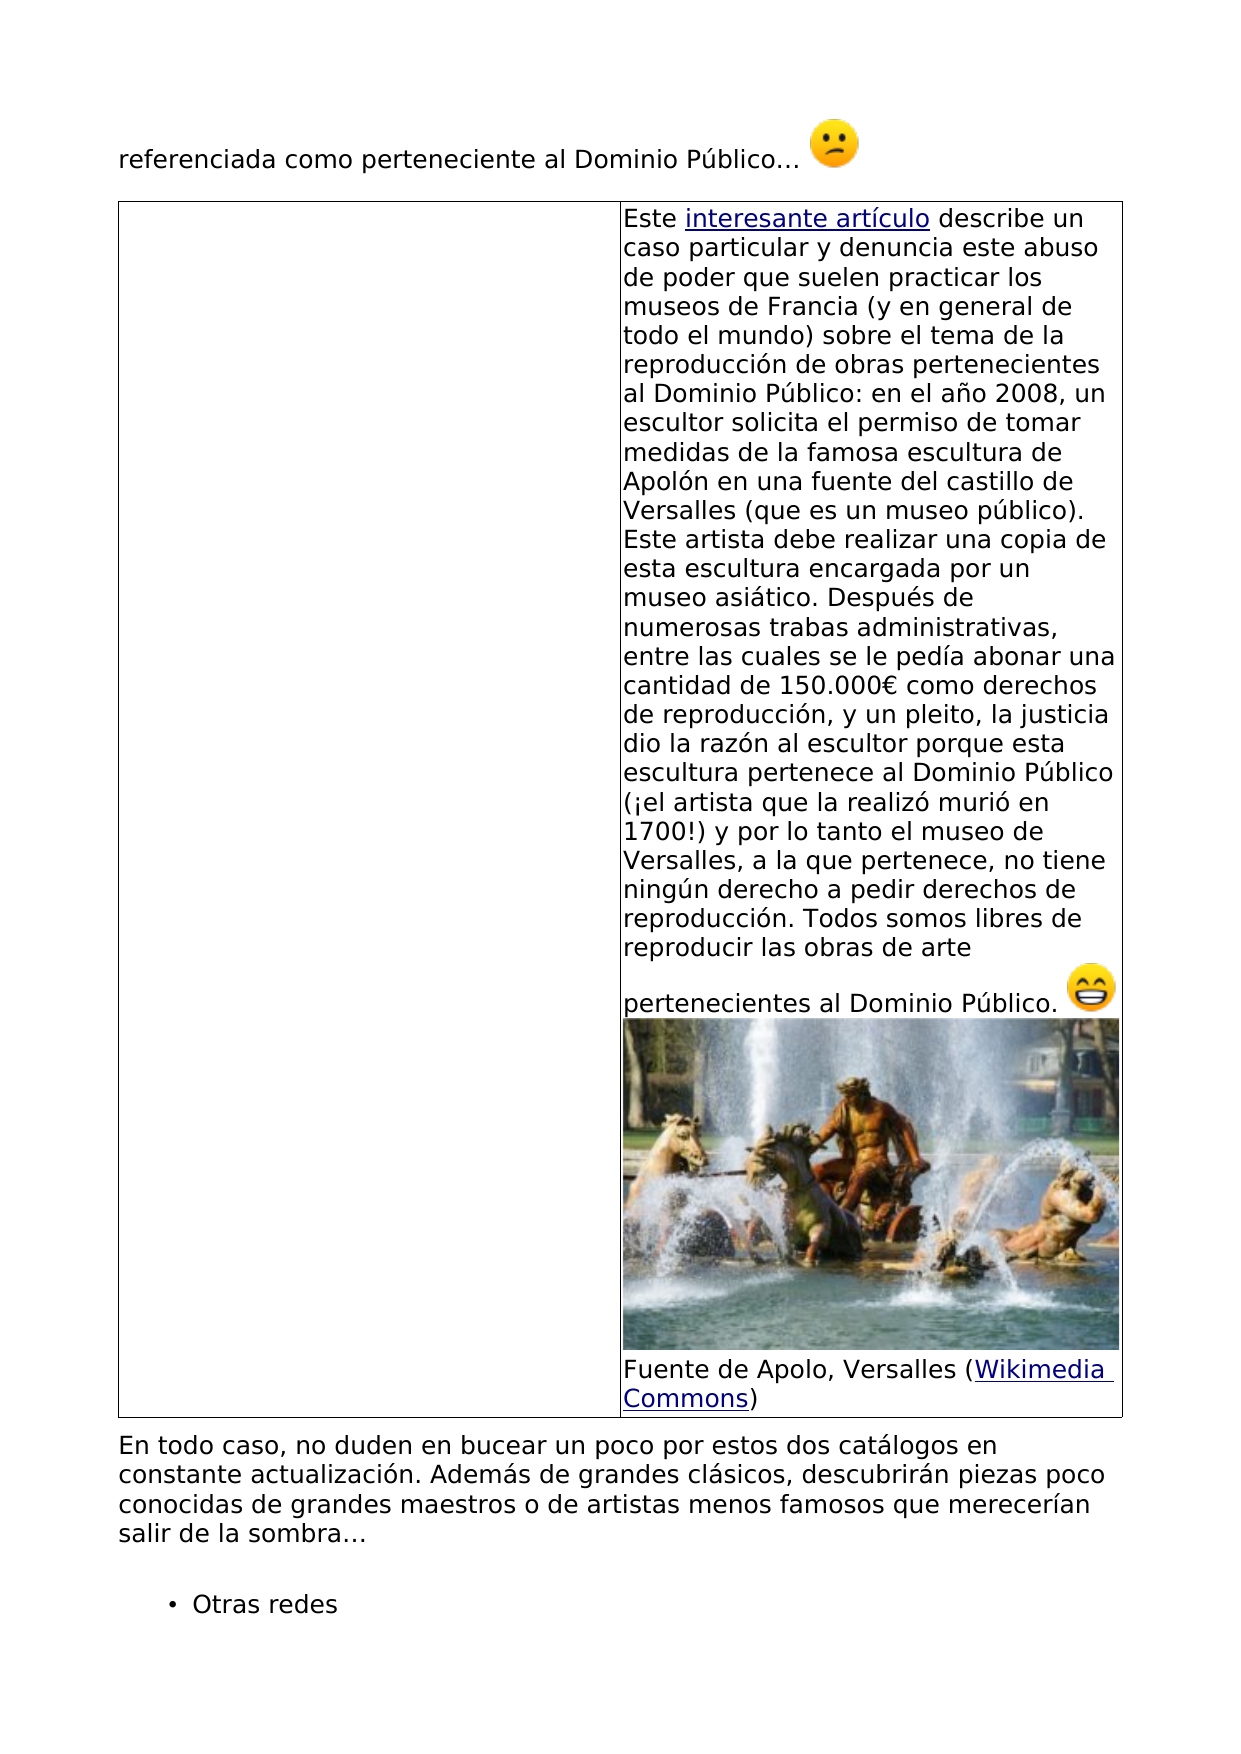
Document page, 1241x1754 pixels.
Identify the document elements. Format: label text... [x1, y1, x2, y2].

text referenciada como perteneciente al Dominio Público… [118, 118, 1122, 174]
list Otras redes [177, 1590, 1122, 1619]
text En todo caso, no duden en bucear un poco por estos dos catálogos en constante actualización. Además de grandes clásicos, descubrirán piezas poco conocidas de grandes maestros o de artistas menos famosos que merecerían salir de la sombra… [118, 1432, 1122, 1548]
picture [1066, 962, 1117, 1013]
picture [809, 118, 859, 169]
picture [622, 1018, 1120, 1350]
table_header [119, 202, 620, 1417]
table_header Este interesante artículo describe un caso particular y denuncia este abuso de poder que suelen practicar los museos de Francia (y en general de todo el mundo) sobre el tema de la reproducción de obras pertenecientes al Dominio Público: en el año 2008, un escultor solicita el permiso de tomar medidas de la famosa escultura de Apolón en una fuente del castillo de Versalles (que es un museo público). Este artista debe realizar una copia de esta escultura encargada por un museo asiático. Después de numerosas trabas administrativas, entre las cuales se le pedía abonar una cantidad de 150.000€ como derechos de reproducción, y un pleito, la justicia dio la razón al escultor porque esta escultura pertenece al Dominio Público (¡el artista que la realizó murió en 1700!) y por lo tanto el museo de Versalles, a la que pertenece, no tiene ningún derecho a pedir derechos de reproducción. Todos somos libres de reproducir las obras de arte pertenecientes al Dominio Público. Fuente de Apolo, Versalles (Wikimedia Commons) [621, 202, 1122, 1417]
